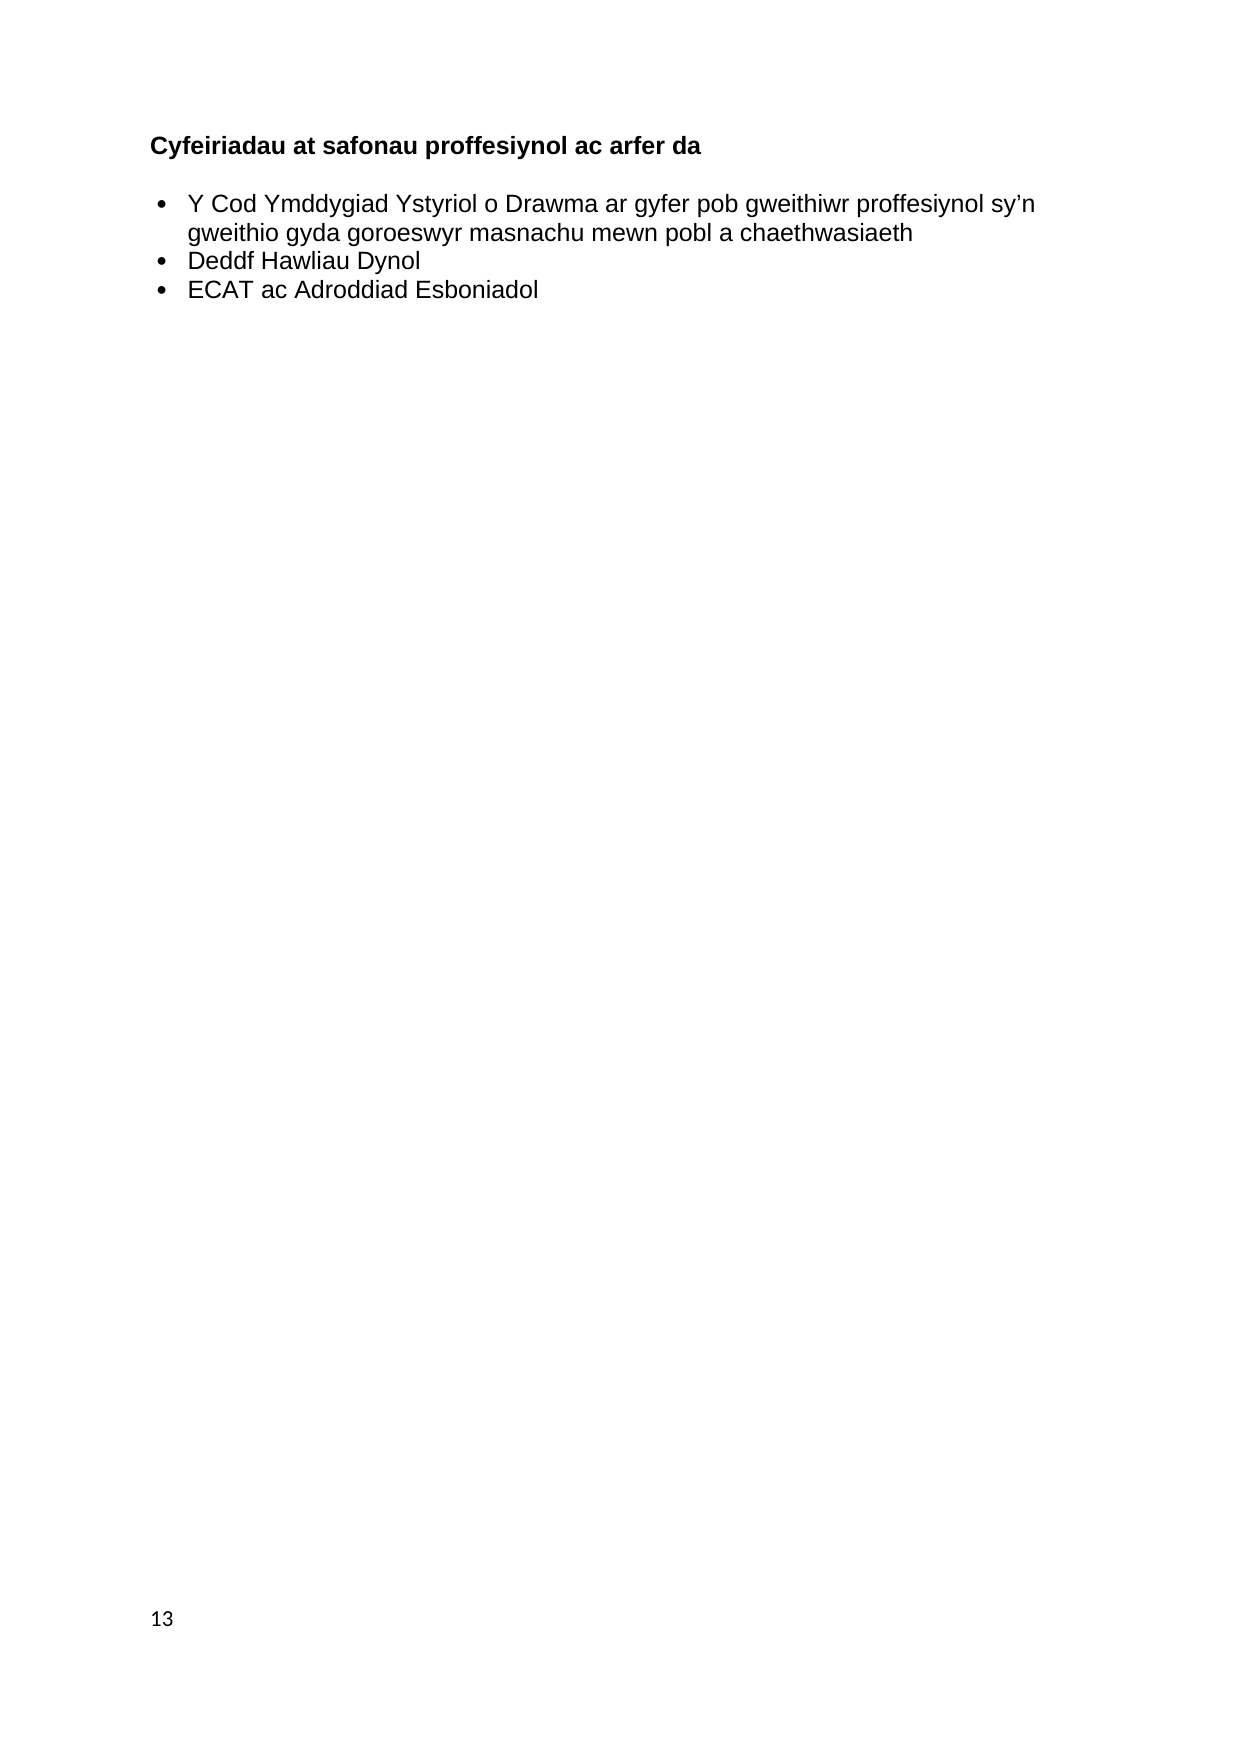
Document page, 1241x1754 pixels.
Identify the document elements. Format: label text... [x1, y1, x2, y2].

list Deddf Hawliau Dynol [158, 246, 1090, 275]
list ECAT ac Adroddiad Esboniadol [158, 275, 1090, 304]
list Y Cod Ymddygiad Ystyriol o Drawma ar gyfer pob gweithiwr proffesiynol sy’n gweithio gyda goroeswyr masnachu mewn pobl a chaethwasiaeth [158, 189, 1090, 246]
text Cyfeiriadau at safonau proffesiynol ac arfer da [150, 131, 1090, 160]
